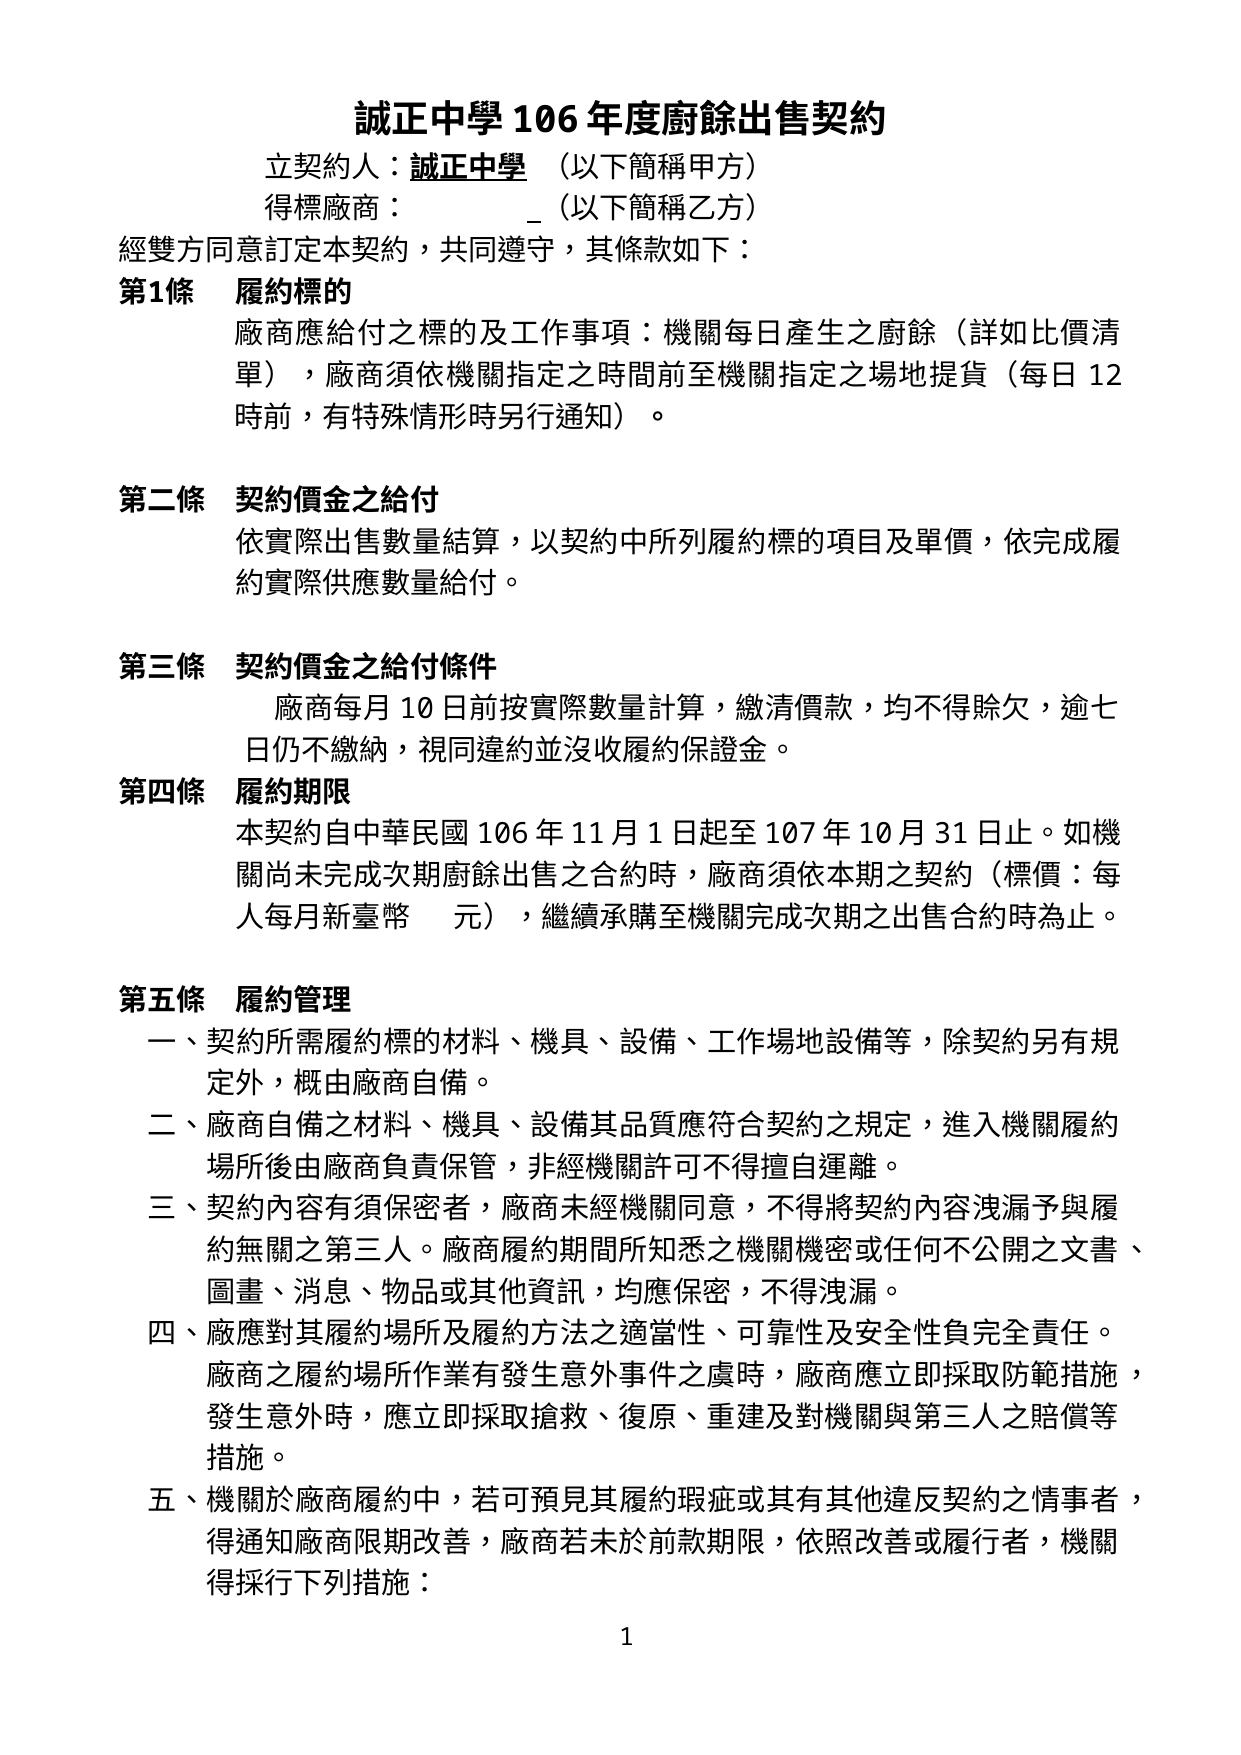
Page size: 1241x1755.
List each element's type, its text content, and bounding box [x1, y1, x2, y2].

text 第三條 契約價金之給付條件 [118, 644, 1122, 685]
text 五、機關於廠商履約中，若可預見其履約瑕疵或其有其他違反契約之情事者，得通知廠商限期改善，廠商若未於前款期限，依照改善或履行者，機關得採行下列措施： [148, 1477, 1122, 1602]
text 四、廠應對其履約場所及履約方法之適當性、可靠性及安全性負完全責任。廠商之履約場所作業有發生意外事件之虞時，廠商應立即採取防範措施，發生意外時，應立即採取搶救、復原、重建及對機關與第三人之賠償等措施。 [148, 1310, 1122, 1477]
text 第二條 契約價金之給付 [118, 477, 1122, 519]
text 依實際出售數量結算，以契約中所列履約標的項目及單價，依完成履約實際供應數量給付。 [235, 519, 1122, 602]
text 廠商每月10日前按實際數量計算，繳清價款，均不得賒欠，逾七日仍不繳納，視同違約並沒收履約保證金。 [94, 685, 1122, 769]
text 三、契約內容有須保密者，廠商未經機關同意，不得將契約內容洩漏予與履約無關之第三人。廠商履約期間所知悉之機關機密或任何不公開之文書、圖畫、消息、物品或其他資訊，均應保密，不得洩漏。 [148, 1185, 1122, 1310]
text 二、廠商自備之材料、機具、設備其品質應符合契約之規定，進入機關履約場所後由廠商負責保管，非經機關許可不得擅自運離。 [148, 1102, 1122, 1185]
text 經雙方同意訂定本契約，共同遵守，其條款如下： [118, 227, 1122, 269]
text 廠商應給付之標的及工作事項：機關每日產生之廚餘（詳如比價清單），廠商須依機關指定之時間前至機關指定之場地提貨（每日12時前，有特殊情形時另行通知）。 [234, 310, 1122, 435]
text 得標廠商： （以下簡稱乙方） [118, 185, 1122, 227]
text 一、契約所需履約標的材料、機具、設備、工作場地設備等，除契約另有規定外，概由廠商自備。 [148, 1019, 1122, 1102]
text 第五條 履約管理 [118, 977, 1122, 1019]
list 履約標的 [118, 269, 1122, 310]
text 誠正中學106年度廚餘出售契約 [118, 89, 1122, 143]
text 本契約自中華民國106年11月1日起至107年10月31日止。如機關尚未完成次期廚餘出售之合約時，廠商須依本期之契約（標價：每人每月新臺幣 元），繼續承購至機關完成次期之出售合約時為止。 [235, 810, 1122, 935]
text 第四條 履約期限 [118, 769, 1122, 810]
text 立契約人：誠正中學 （以下簡稱甲方） [118, 143, 1122, 185]
